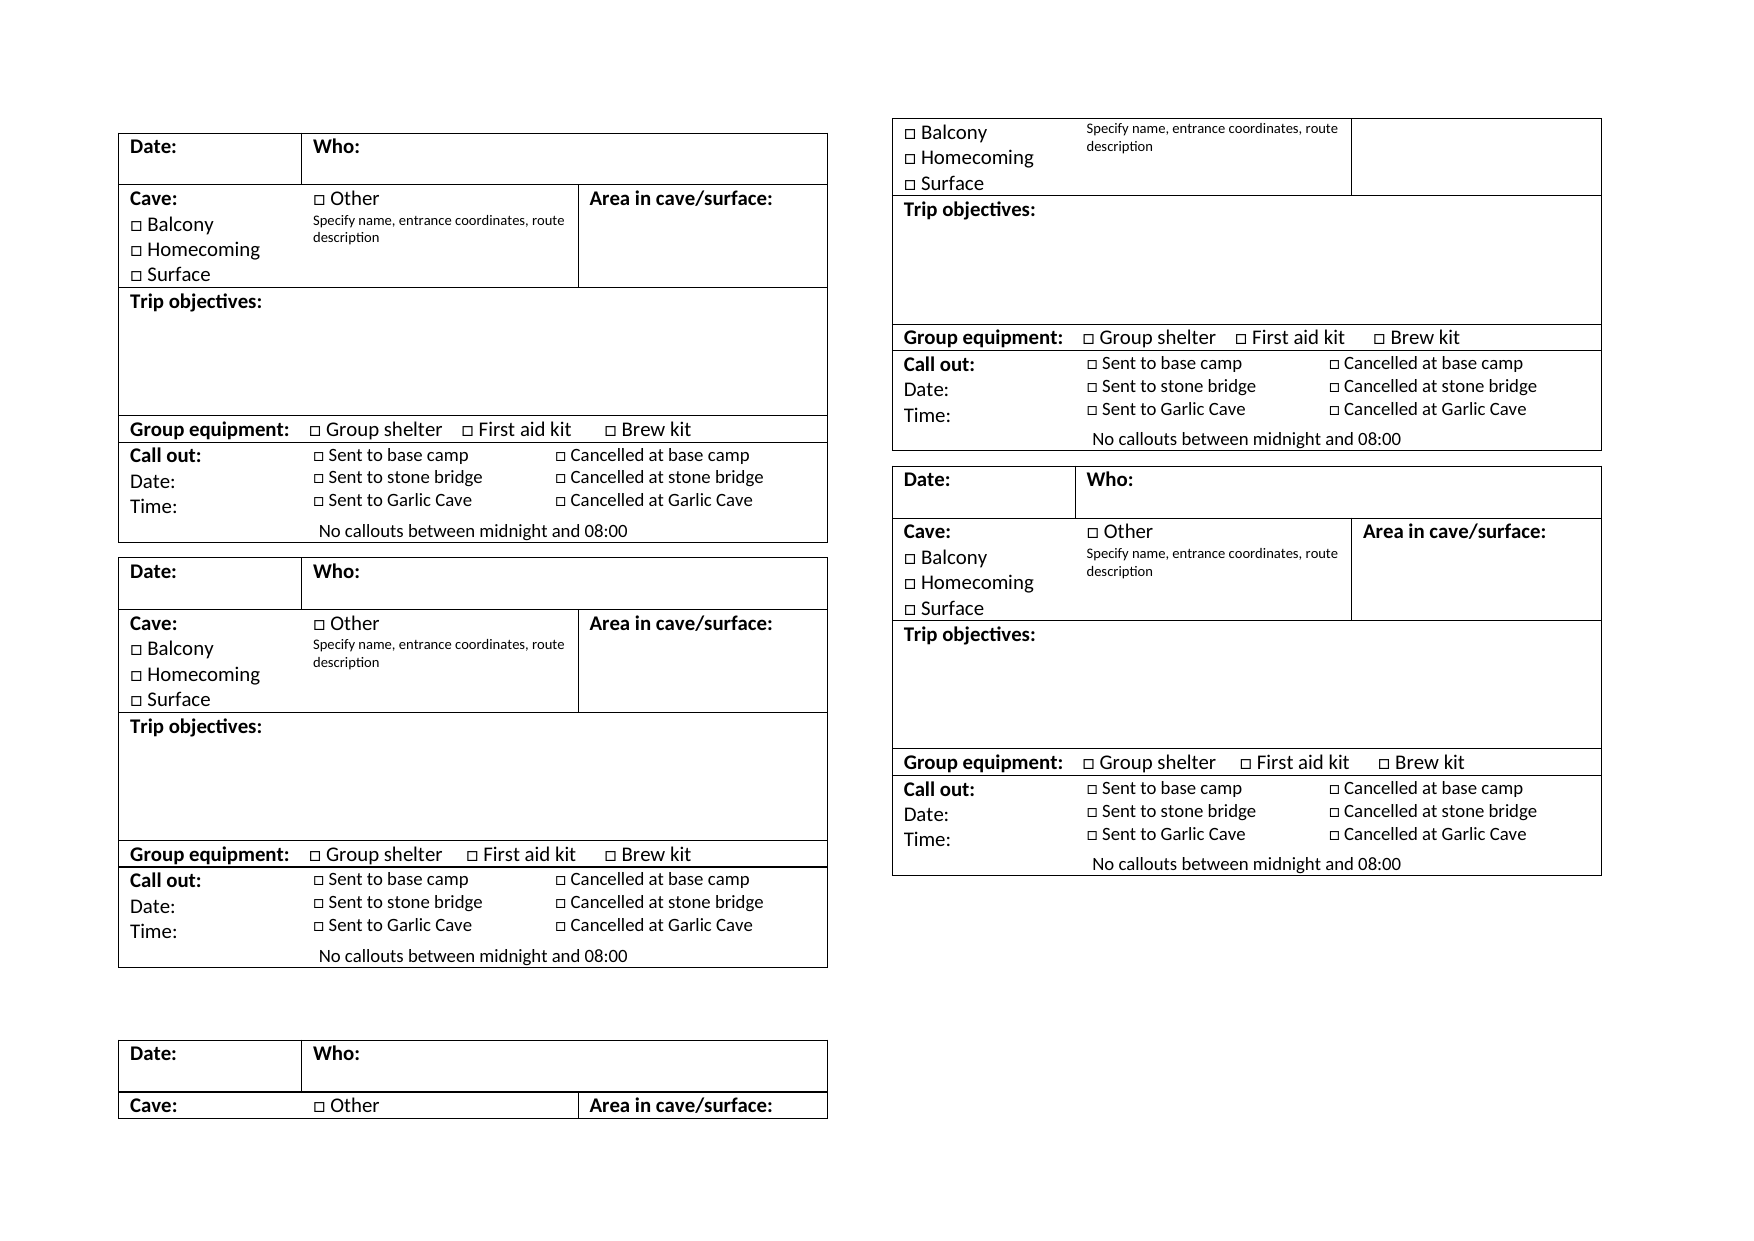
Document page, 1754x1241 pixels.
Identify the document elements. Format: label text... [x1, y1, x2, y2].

table_cell No callouts between midnight and 08:00 [119, 944, 827, 967]
table_cell Cave: [119, 1093, 302, 1118]
table_cell □ Other Specify name, entrance coordinates, route description [302, 610, 578, 712]
table_cell □ Cancelled at base camp □ Cancelled at stone bridge □ Cancelled at Garlic Cave [544, 443, 827, 519]
table_cell □ Sent to base camp □ Sent to stone bridge □ Sent to Garlic Cave [302, 868, 544, 944]
table_cell Group equipment: □ Group shelter □ First aid kit □ Brew kit [119, 416, 827, 442]
table_cell No callouts between midnight and 08:00 [119, 519, 827, 542]
table_cell Cave: □ Balcony □ Homecoming □ Surface [119, 185, 302, 287]
table_header Date: [893, 467, 1075, 517]
table_cell Trip objectives: [119, 288, 827, 415]
table_cell Call out: Date: Time: [893, 776, 1075, 852]
table_cell Group equipment: □ Group shelter □ First aid kit □ Brew kit [119, 841, 827, 866]
table_cell Area in cave/surface: [579, 185, 827, 287]
table_cell Area in cave/surface: [579, 1093, 827, 1118]
table_cell Trip objectives: [119, 713, 827, 840]
table_header Date: [119, 558, 301, 609]
table_cell No callouts between midnight and 08:00 [893, 852, 1601, 875]
table_cell Cave: □ Balcony □ Homecoming □ Surface [119, 610, 302, 712]
table_header Who: [302, 558, 827, 609]
table_cell No callouts between midnight and 08:00 [893, 427, 1601, 450]
table_header Who: [302, 1041, 827, 1091]
table_cell □ Cancelled at base camp □ Cancelled at stone bridge □ Cancelled at Garlic Cave [1317, 351, 1601, 427]
table_cell Trip objectives: [893, 196, 1601, 323]
table_header Who: [1076, 467, 1601, 517]
table_cell Specify name, entrance coordinates, route description [1075, 119, 1351, 195]
table_cell Cave: □ Balcony □ Homecoming □ Surface [893, 519, 1075, 620]
table_cell Area in cave/surface: [579, 610, 827, 712]
table_header Date: [119, 1041, 301, 1091]
table_cell □ Other Specify name, entrance coordinates, route description [1075, 519, 1351, 620]
table_cell Trip objectives: [893, 621, 1601, 748]
table_header Date: [119, 134, 301, 184]
table_cell □ Sent to base camp □ Sent to stone bridge □ Sent to Garlic Cave [1075, 776, 1317, 852]
table_cell □ Other [302, 1093, 578, 1118]
table_cell □ Sent to base camp □ Sent to stone bridge □ Sent to Garlic Cave [1075, 351, 1317, 427]
table_cell □ Other Specify name, entrance coordinates, route description [302, 185, 578, 287]
table_cell Group equipment: □ Group shelter □ First aid kit □ Brew kit [893, 749, 1601, 775]
table_cell Call out: Date: Time: [119, 868, 302, 944]
table_cell □ Balcony □ Homecoming □ Surface [893, 119, 1075, 195]
table_cell Area in cave/surface: [1352, 519, 1601, 620]
table_cell □ Cancelled at base camp □ Cancelled at stone bridge □ Cancelled at Garlic Cave [544, 868, 827, 944]
table_header Who: [302, 134, 827, 184]
table_cell [1352, 119, 1601, 195]
table_cell □ Cancelled at base camp □ Cancelled at stone bridge □ Cancelled at Garlic Cave [1317, 776, 1601, 852]
table_cell Group equipment: □ Group shelter □ First aid kit □ Brew kit [893, 325, 1601, 350]
table_cell □ Sent to base camp □ Sent to stone bridge □ Sent to Garlic Cave [302, 443, 544, 519]
table_cell Call out: Date: Time: [893, 351, 1075, 427]
table_cell Call out: Date: Time: [119, 443, 302, 519]
